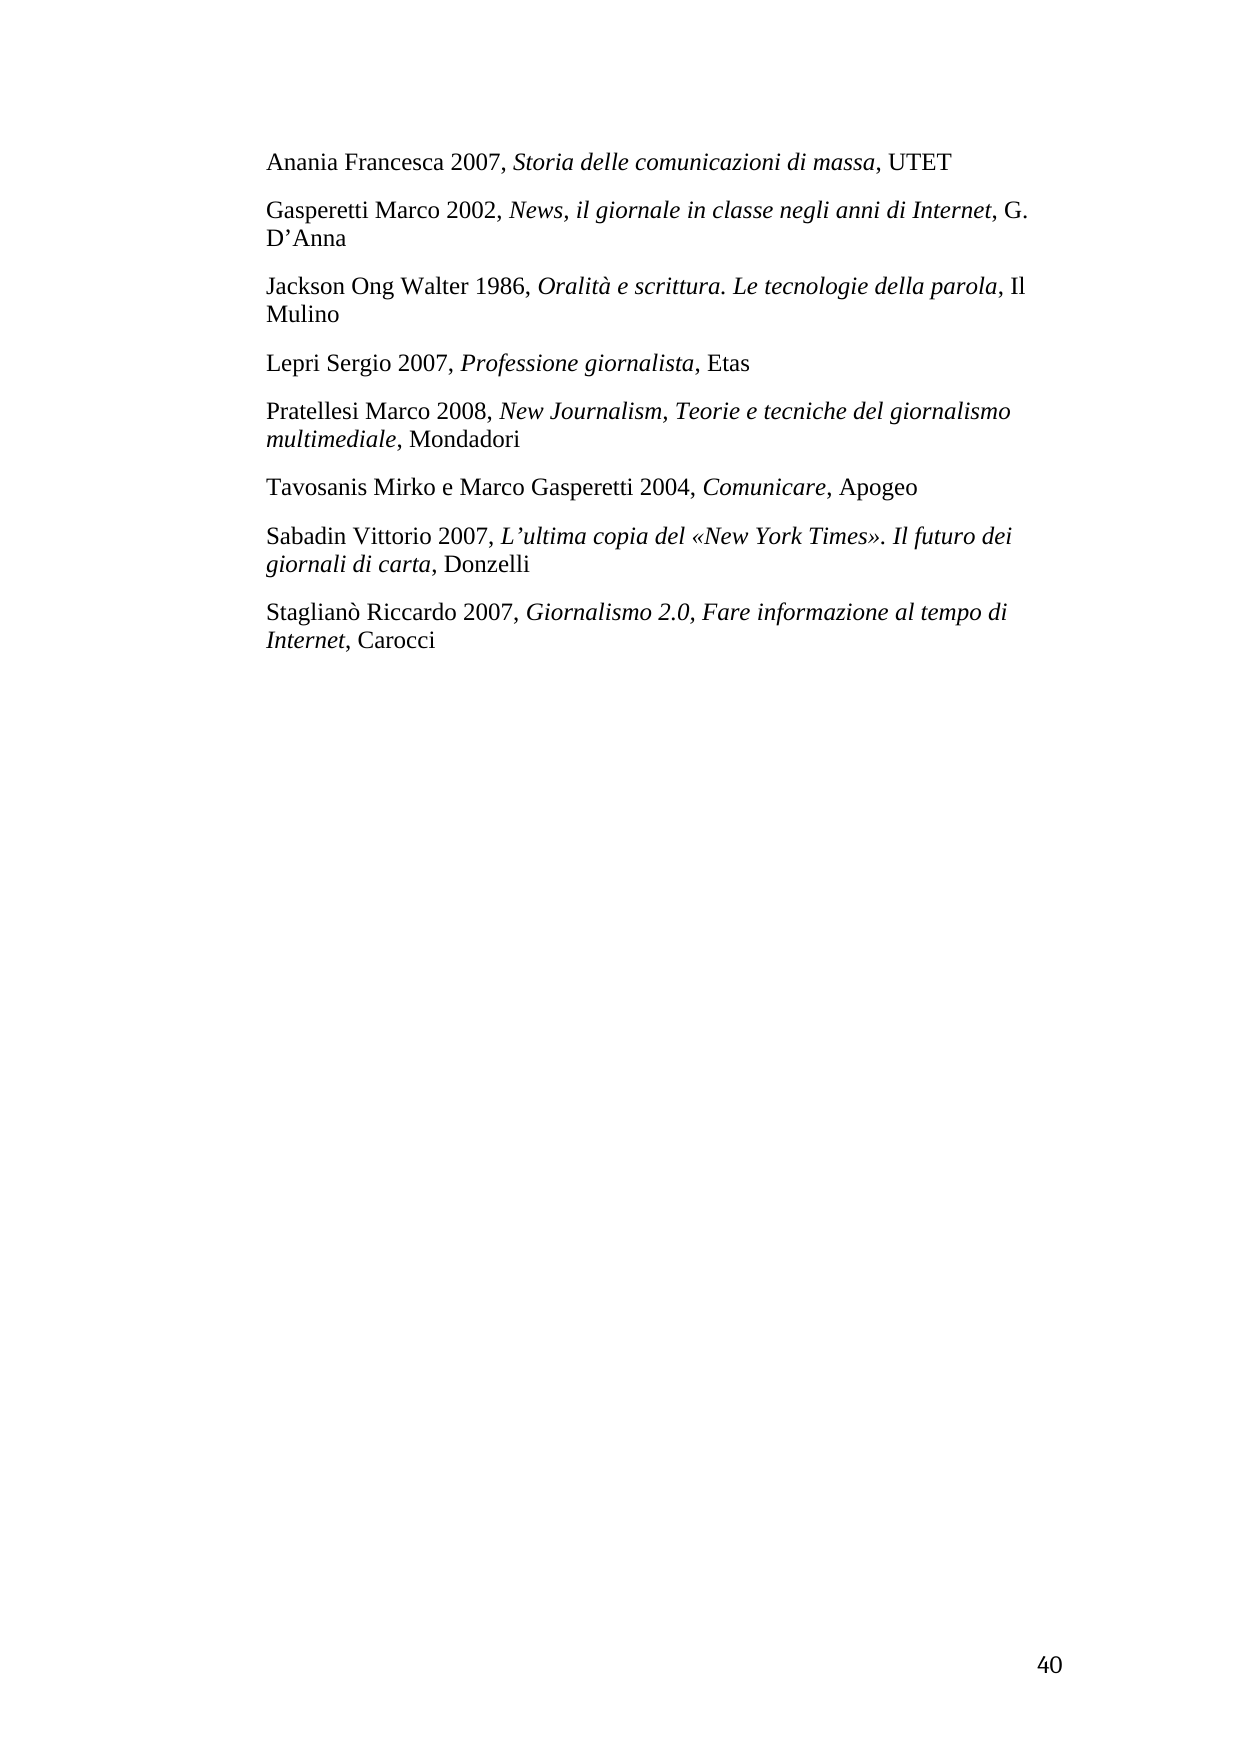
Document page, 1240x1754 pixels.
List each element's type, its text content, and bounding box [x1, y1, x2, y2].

text Lepri Sergio 2007, Professione giornalista, Etas [266, 349, 1062, 376]
text Gasperetti Marco 2002, News, il giornale in classe negli anni di Internet, G. D’Anna [266, 196, 1062, 252]
text Sabadin Vittorio 2007, L’ultima copia del «New York Times». Il futuro dei giornali di carta, Donzelli [266, 522, 1062, 577]
text Staglianò Riccardo 2007, Giornalismo 2.0, Fare informazione al tempo di Internet, Carocci [266, 598, 1062, 654]
text Pratellesi Marco 2008, New Journalism, Teorie e tecniche del giornalismo multimediale, Mondadori [266, 397, 1062, 453]
text Anania Francesca 2007, Storia delle comunicazioni di massa, UTET [266, 148, 1062, 175]
text Tavosanis Mirko e Marco Gasperetti 2004, Comunicare, Apogeo [266, 473, 1062, 501]
text Jackson Ong Walter 1986, Oralità e scrittura. Le tecnologie della parola, Il Mulino [266, 272, 1062, 328]
